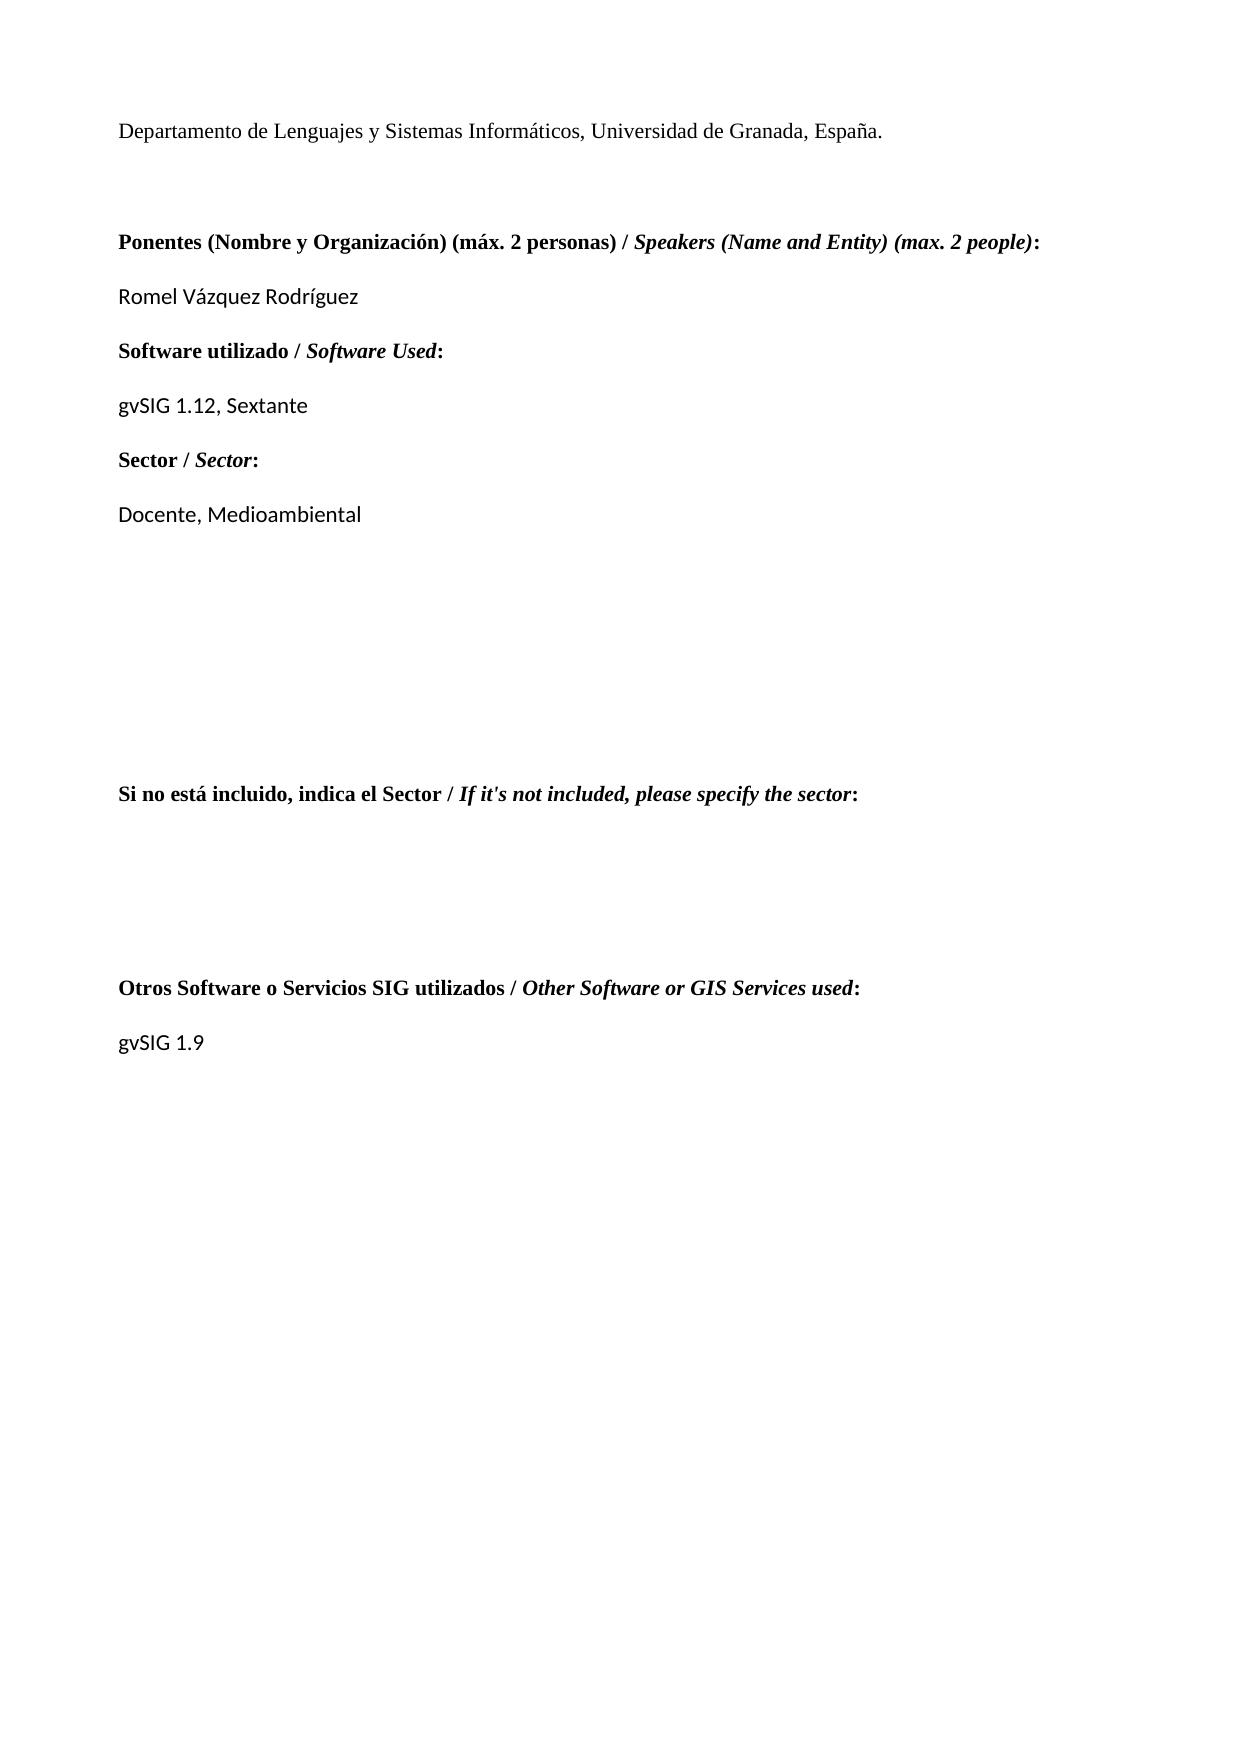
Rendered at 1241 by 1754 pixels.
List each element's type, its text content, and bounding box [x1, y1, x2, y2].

text gvSIG 1.9 [118, 1028, 1122, 1056]
text Software utilizado / Software Used: [118, 338, 1122, 363]
text Departamento de Lenguajes y Sistemas Informáticos, Universidad de Granada, España. [118, 118, 1122, 143]
text Romel Vázquez Rodríguez [118, 282, 1122, 310]
text Docente, Medioambiental [118, 500, 1122, 528]
text Ponentes (Nombre y Organización) (máx. 2 personas) / Speakers (Name and Entity) (max. 2 people): [118, 229, 1122, 254]
text Otros Software o Servicios SIG utilizados / Other Software or GIS Services used: [118, 975, 1122, 1000]
text Si no está incluido, indica el Sector / If it's not included, please specify the sector: [118, 781, 1122, 806]
text gvSIG 1.12, Sextante [118, 391, 1122, 419]
text Sector / Sector: [118, 447, 1122, 472]
